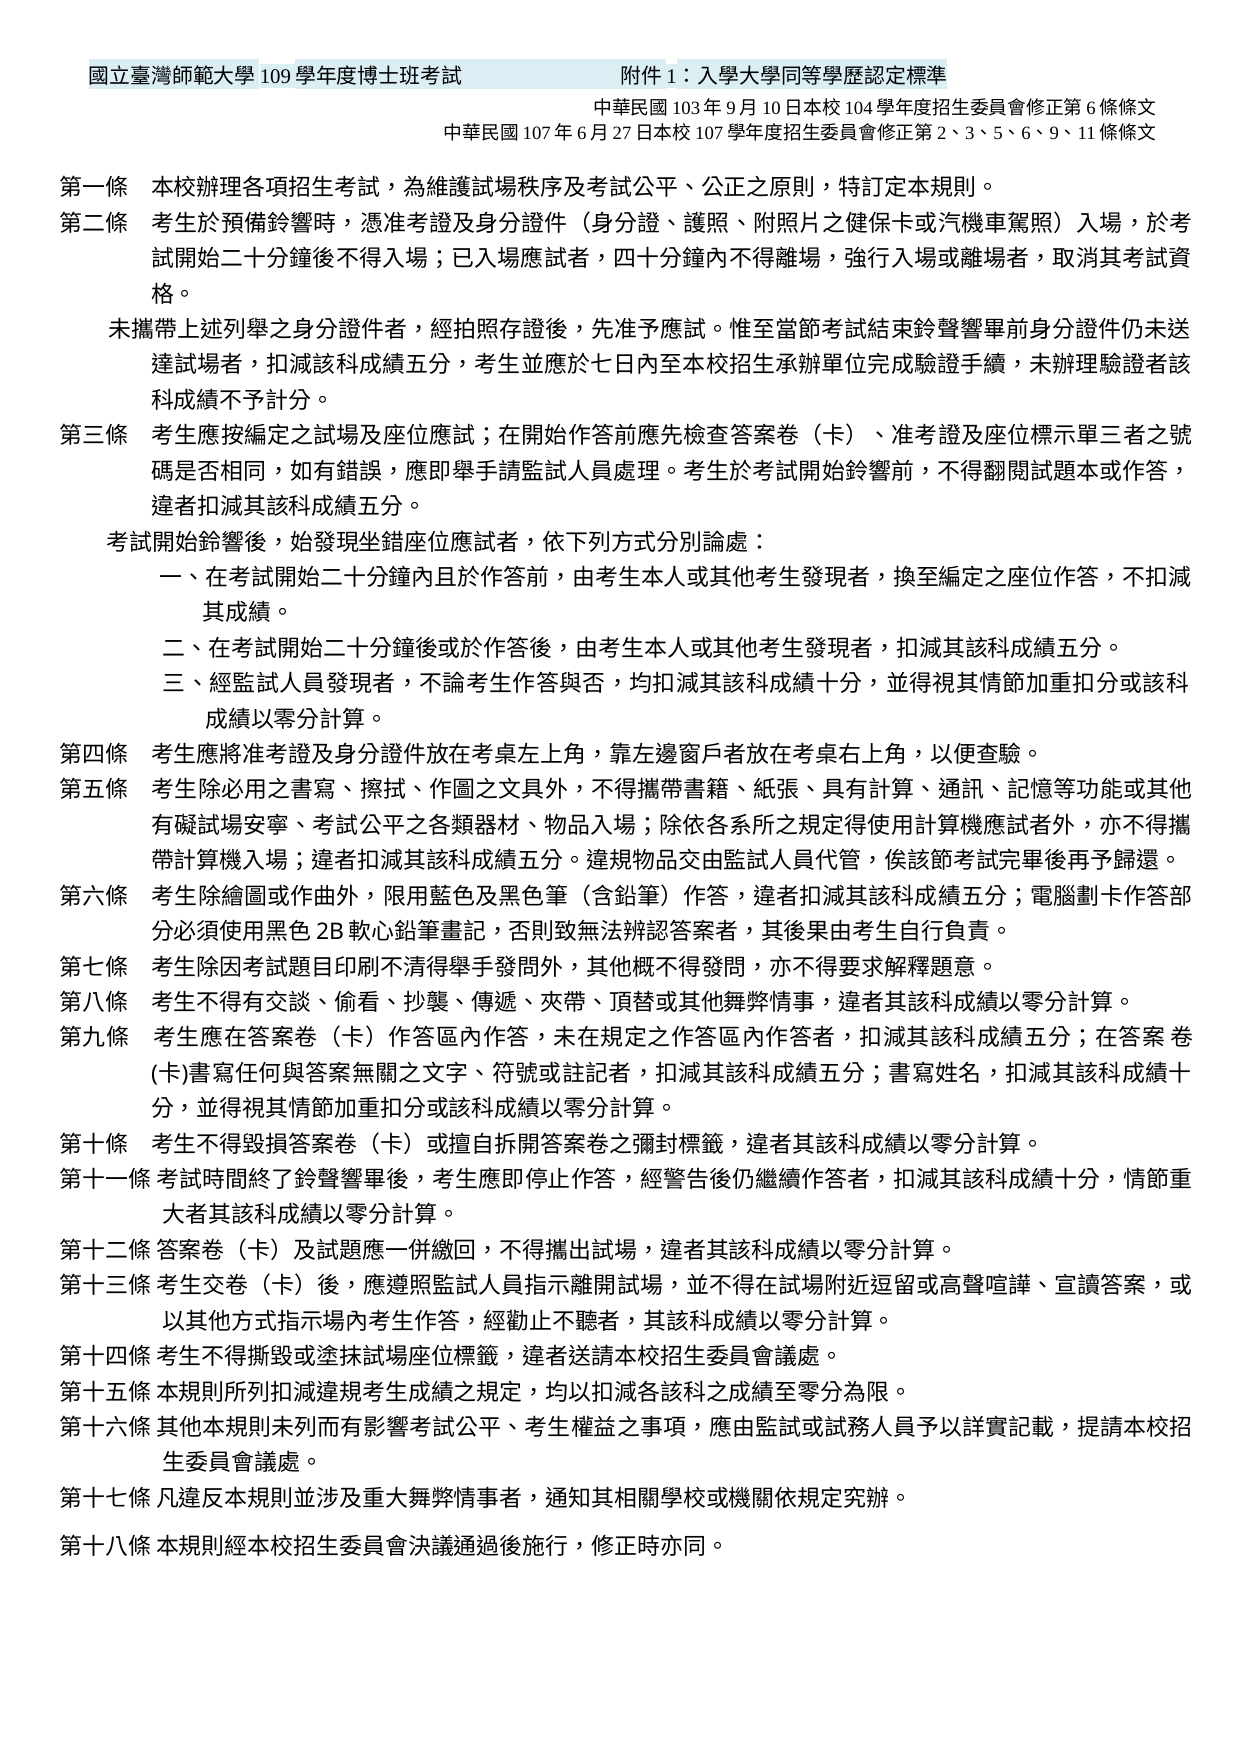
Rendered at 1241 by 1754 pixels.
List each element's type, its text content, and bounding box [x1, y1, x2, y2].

text 中華民國107年6月27日本校107學年度招生委員會修正第2、3、5、6、9、11條條文 [59, 119, 1155, 144]
text 第二條 考生於預備鈴響時，憑准考證及身分證件（身分證、護照、附照片之健保卡或汽機車駕照）入場，於考試開始二十分鐘後不得入場；已入場應試者，四十分鐘內不得離場，強行入場或離場者，取消其考試資格。 [59, 203, 1193, 309]
text 一、在考試開始二十分鐘內且於作答前，由考生本人或其他考生發現者，換至編定之座位作答，不扣減其成績。 [159, 557, 1193, 628]
text 第九條 考生應在答案卷（卡）作答區內作答，未在規定之作答區內作答者，扣減其該科成績五分；在答案卷(卡)書寫任何與答案無關之文字、符號或註記者，扣減其該科成績五分；書寫姓名，扣減其該科成績十分，並得視其情節加重扣分或該科成績以零分計算。 [59, 1017, 1193, 1124]
text 第三條 考生應按編定之試場及座位應試；在開始作答前應先檢查答案卷（卡）、准考證及座位標示單三者之號碼是否相同，如有錯誤，應即舉手請監試人員處理。考生於考試開始鈴響前，不得翻閱試題本或作答，違者扣減其該科成績五分。 [59, 415, 1193, 522]
text 第十三條 考生交卷（卡）後，應遵照監試人員指示離開試場，並不得在試場附近逗留或高聲喧譁、宣讀答案，或以其他方式指示場內考生作答，經勸止不聽者，其該科成績以零分計算。 [59, 1265, 1193, 1336]
text 第五條 考生除必用之書寫、擦拭、作圖之文具外，不得攜帶書籍、紙張、具有計算、通訊、記憶等功能或其他有礙試場安寧、考試公平之各類器材、物品入場；除依各系所之規定得使用計算機應試者外，亦不得攜帶計算機入場；違者扣減其該科成績五分。違規物品交由監試人員代管，俟該節考試完畢後再予歸還。 [59, 769, 1193, 876]
text 第十一條 考試時間終了鈴聲響畢後，考生應即停止作答，經警告後仍繼續作答者，扣減其該科成績十分，情節重大者其該科成績以零分計算。 [59, 1159, 1193, 1230]
text 考試開始鈴響後，始發現坐錯座位應試者，依下列方式分別論處： [59, 522, 1193, 557]
text 第六條 考生除繪圖或作曲外，限用藍色及黑色筆（含鉛筆）作答，違者扣減其該科成績五分；電腦劃卡作答部分必須使用黑色2B軟心鉛筆畫記，否則致無法辨認答案者，其後果由考生自行負責。 [59, 876, 1193, 947]
text 第十條 考生不得毀損答案卷（卡）或擅自拆開答案卷之彌封標籤，違者其該科成績以零分計算。 [59, 1124, 1193, 1159]
text 三、經監試人員發現者，不論考生作答與否，均扣減其該科成績十分，並得視其情節加重扣分或該科成績以零分計算。 [163, 663, 1193, 734]
text 中華民國103年9月10日本校104學年度招生委員會修正第6條條文 [59, 94, 1155, 119]
text 未攜帶上述列舉之身分證件者，經拍照存證後，先准予應試。惟至當節考試結束鈴聲響畢前身分證件仍未送達試場者，扣減該科成績五分，考生並應於七日內至本校招生承辦單位完成驗證手續，未辦理驗證者該科成績不予計分。 [59, 309, 1193, 415]
text 第十六條 其他本規則未列而有影響考試公平、考生權益之事項，應由監試或試務人員予以詳實記載，提請本校招生委員會議處。 [59, 1407, 1193, 1478]
text 第十七條 凡違反本規則並涉及重大舞弊情事者，通知其相關學校或機關依規定究辦。 [59, 1478, 1193, 1513]
text 第四條 考生應將准考證及身分證件放在考桌左上角，靠左邊窗戶者放在考桌右上角，以便查驗。 [59, 734, 1193, 769]
text 第十二條 答案卷（卡）及試題應一併繳回，不得攜出試場，違者其該科成績以零分計算。 [59, 1230, 1193, 1265]
text 二、在考試開始二十分鐘後或於作答後，由考生本人或其他考生發現者，扣減其該科成績五分。 [163, 628, 1193, 663]
text 第七條 考生除因考試題目印刷不清得舉手發問外，其他概不得發問，亦不得要求解釋題意。 [59, 947, 1193, 982]
text 第十四條 考生不得撕毀或塗抹試場座位標籤，違者送請本校招生委員會議處。 [59, 1336, 1193, 1372]
text 第十五條 本規則所列扣減違規考生成績之規定，均以扣減各該科之成績至零分為限。 [59, 1372, 1193, 1407]
text 第十八條 本規則經本校招生委員會決議通過後施行，修正時亦同。 [59, 1526, 1193, 1561]
text 第一條 本校辦理各項招生考試，為維護試場秩序及考試公平、公正之原則，特訂定本規則。 [59, 167, 1193, 203]
text 第八條 考生不得有交談、偷看、抄襲、傳遞、夾帶、頂替或其他舞弊情事，違者其該科成績以零分計算。 [59, 982, 1193, 1017]
